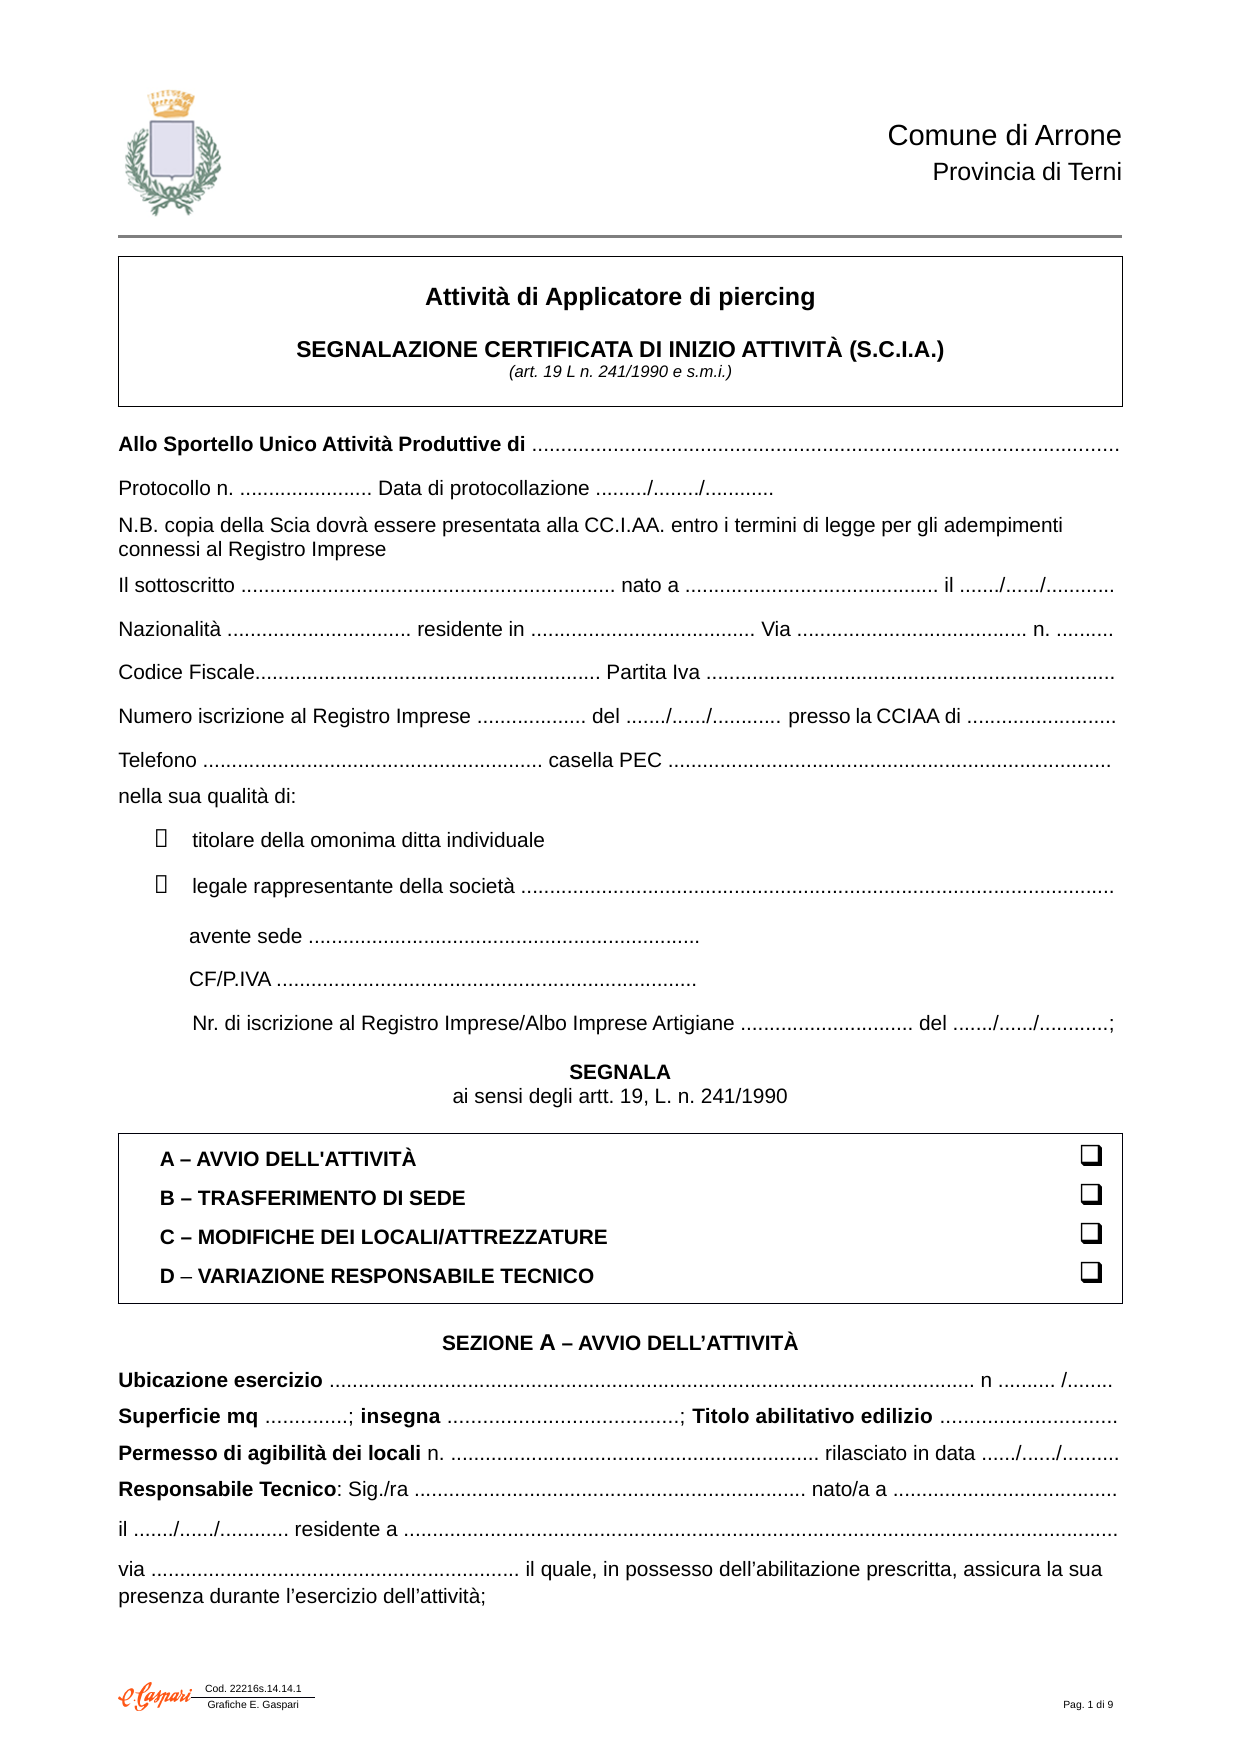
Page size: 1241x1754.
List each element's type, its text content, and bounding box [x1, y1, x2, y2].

text Ubicazione esercizio ................................................................................................................ n .......... /........ [118, 1367, 1122, 1391]
text  legale rappresentante della società ....................................................................................................... [153, 867, 1122, 901]
picture [118, 1682, 192, 1711]
text  titolare della omonima ditta individuale [153, 820, 1122, 854]
text Allo Sportello Unico Attività Produttive di [118, 432, 1122, 456]
picture [122, 87, 224, 118]
text ai sensi degli artt. 19, L. n. 241/1990 [118, 1084, 1122, 1108]
text Superficie mq ..............; insegna .......................................; Titolo abilitativo edilizio .............................. [118, 1404, 1122, 1428]
text via ................................................................ il quale, in possesso dell’abilitazione prescritta, assicura la sua presenza durante l’esercizio dell’attività; [118, 1557, 1104, 1608]
picture [122, 152, 224, 157]
text Telefono ........................................................... casella PEC ............................................................................. [118, 747, 1122, 771]
text Nr. di iscrizione al Registro Imprese/Albo Imprese Artigiane .............................. del ......./....../............; [192, 1011, 1122, 1035]
text Codice Fiscale............................................................ Partita Iva ....................................................................... [118, 660, 1122, 684]
text Nazionalità ................................ residente in ....................................... Via ........................................ n. .......... [118, 616, 1122, 640]
text Numero iscrizione al Registro Imprese ................... del ......./....../............ presso la CCIAA di .......................... [118, 704, 1122, 728]
picture [122, 185, 224, 219]
text Protocollo n. ....................... Data di protocollazione ........./......../............ [118, 476, 1122, 500]
text SEGNALA [118, 1060, 1122, 1084]
text Responsabile Tecnico: Sig./ra .................................................................... nato/a a ....................................... [118, 1477, 1122, 1501]
table_header A – AVVIO DELL'ATTIVITÀ  B – TRASFERIMENTO DI SEDE  C – MODIFICHE DEI LOCALI/ATTREZZATURE  D – VARIAZIONE RESPONSABILE TECNICO  [119, 1134, 1122, 1303]
table_header Attività di Applicatore di piercing SEGNALAZIONE CERTIFICATA DI INIZIO ATTIVITÀ (S.C.I.A.) (art. 19 L n. 241/1990 e s.m.i.) [119, 257, 1122, 406]
text N.B. copia della Scia dovrà essere presentata alla CC.I.AA. entro i termini di legge per gli adempimenti connessi al Registro Imprese [118, 512, 1122, 560]
text Il sottoscritto ................................................................. nato a ............................................ il ......./....../............ [118, 573, 1122, 597]
text SEZIONE A – AVVIO DELL’ATTIVITà [118, 1329, 1122, 1355]
text CF/P.IVA ......................................................................... [189, 967, 1122, 991]
text Provincia di Terni [118, 157, 1122, 185]
text il ......./....../............ residente a ............................................................................................................................ [118, 1517, 1122, 1541]
text avente sede .................................................................... [189, 924, 1122, 948]
text Permesso di agibilità dei locali n. ................................................................ rilasciato in data ....../....../.......... [118, 1440, 1122, 1464]
text nella sua qualità di: [118, 784, 1122, 808]
text Comune di Arrone [118, 118, 1122, 152]
